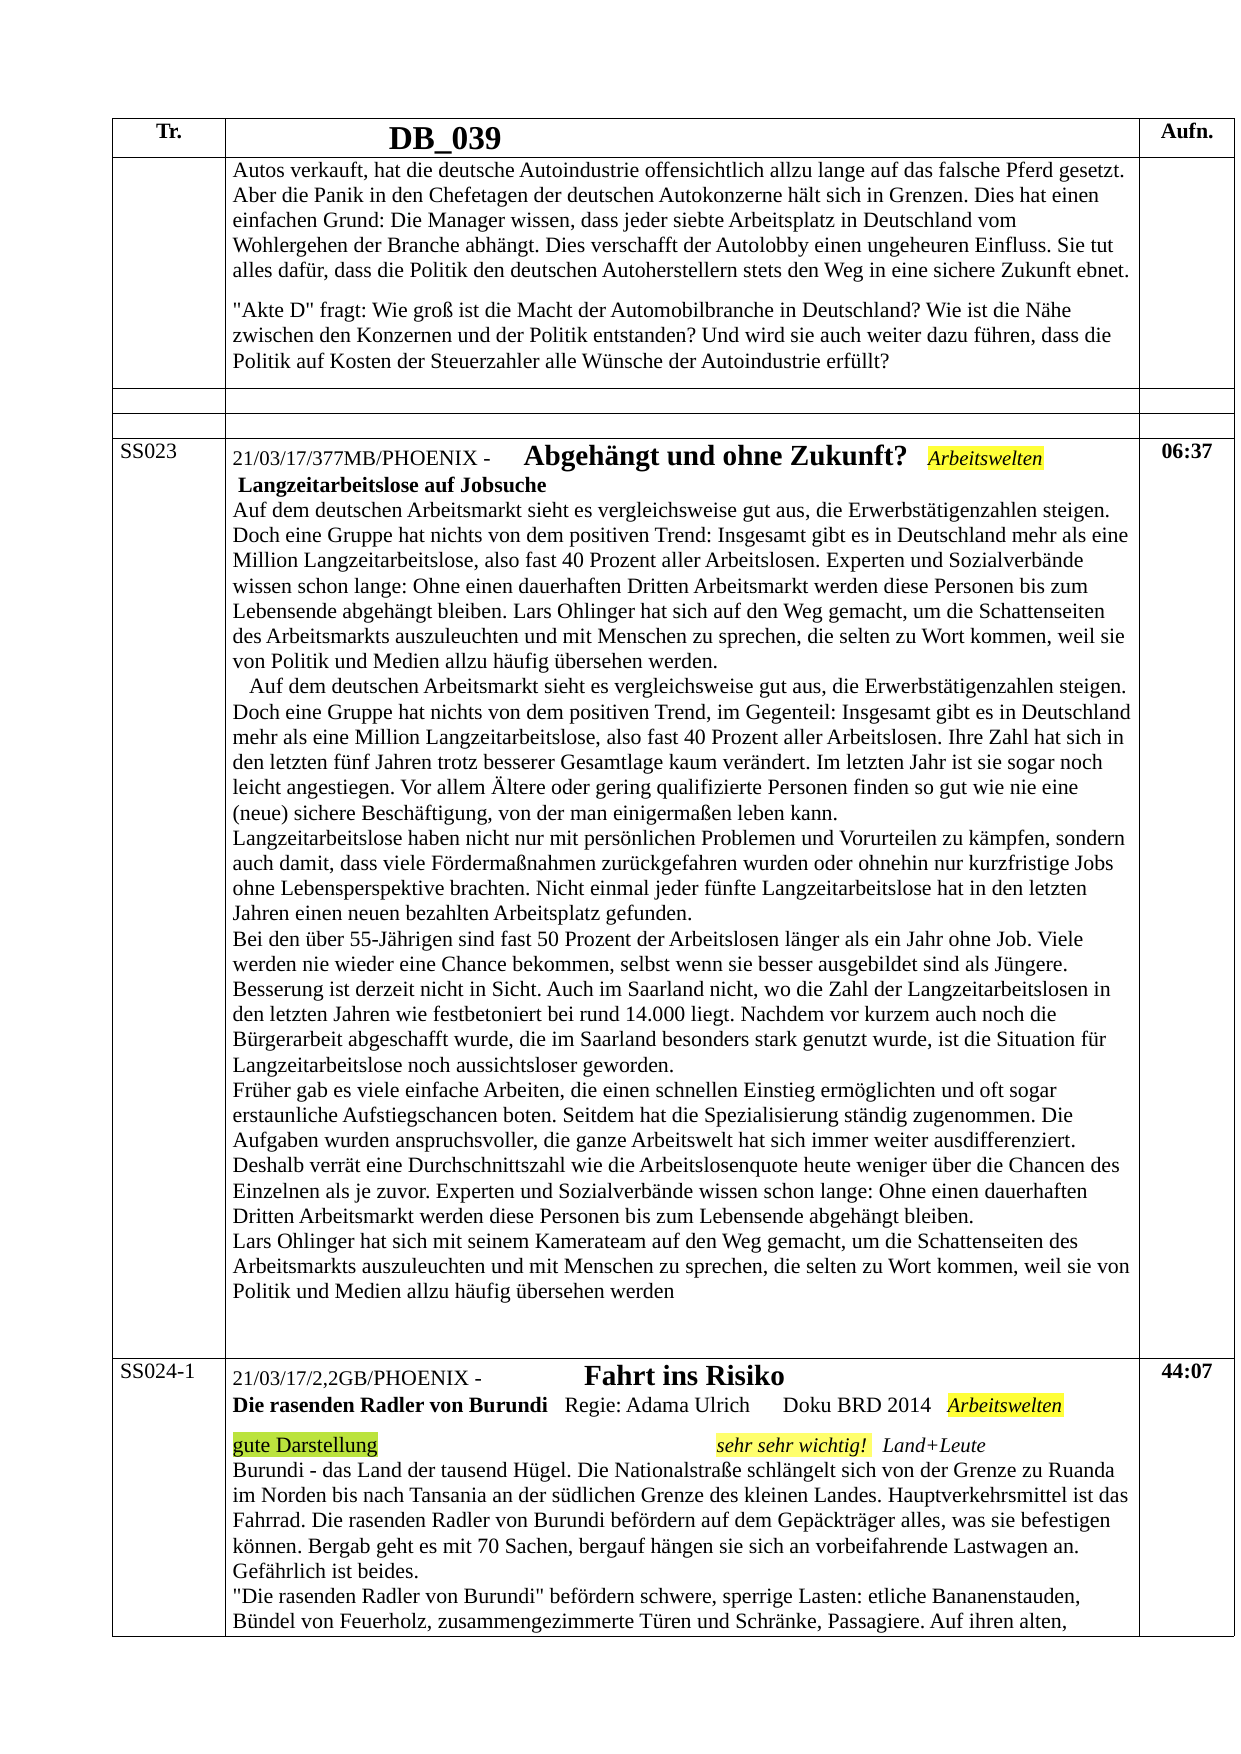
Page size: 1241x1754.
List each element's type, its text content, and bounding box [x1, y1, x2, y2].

table_cell [1140, 158, 1234, 387]
table_cell 44:07 [1140, 1359, 1234, 1636]
table_cell [1140, 414, 1234, 438]
table_cell SS024-1 [113, 1359, 225, 1636]
table_cell [1140, 389, 1234, 413]
table_cell [113, 389, 225, 413]
table_header DB_039 [226, 119, 1139, 157]
table_cell Autos verkauft, hat die deutsche Autoindustrie offensichtlich allzu lange auf das falsche Pferd gesetzt. Aber die Panik in den Chefetagen der deutschen Autokonzerne hält sich in Grenzen. Dies hat einen einfachen Grund: Die Manager wissen, dass jeder siebte Arbeitsplatz in Deutschland vom Wohlergehen der Branche abhängt. Dies verschafft der Autolobby einen ungeheuren Einfluss. Sie tut alles dafür, dass die Politik den deutschen Autoherstellern stets den Weg in eine sichere Zukunft ebnet. "Akte D" fragt: Wie groß ist die Macht der Automobilbranche in Deutschland? Wie ist die Nähe zwischen den Konzernen und der Politik entstanden? Und wird sie auch weiter dazu führen, dass die Politik auf Kosten der Steuerzahler alle Wünsche der Autoindustrie erfüllt? [226, 158, 1139, 387]
table_cell 06:37 [1140, 439, 1234, 1358]
table_cell 21/03/17/377MB/PHOENIX - Abgehängt und ohne Zukunft? Arbeitswelten Langzeitarbeitslose auf Jobsuche Auf dem deutschen Arbeitsmarkt sieht es vergleichsweise gut aus, die Erwerbstätigenzahlen steigen. Doch eine Gruppe hat nichts von dem positiven Trend: Insgesamt gibt es in Deutschland mehr als eine Million Langzeitarbeitslose, also fast 40 Prozent aller Arbeitslosen. Experten und Sozialverbände wissen schon lange: Ohne einen dauerhaften Dritten Arbeitsmarkt werden diese Personen bis zum Lebensende abgehängt bleiben. Lars Ohlinger hat sich auf den Weg gemacht, um die Schattenseiten des Arbeitsmarkts auszuleuchten und mit Menschen zu sprechen, die selten zu Wort kommen, weil sie von Politik und Medien allzu häufig übersehen werden. Auf dem deutschen Arbeitsmarkt sieht es vergleichsweise gut aus, die Erwerbstätigenzahlen steigen. Doch eine Gruppe hat nichts von dem positiven Trend, im Gegenteil: Insgesamt gibt es in Deutschland mehr als eine Million Langzeitarbeitslose, also fast 40 Prozent aller Arbeitslosen. Ihre Zahl hat sich in den letzten fünf Jahren trotz besserer Gesamtlage kaum verändert. Im letzten Jahr ist sie sogar noch leicht angestiegen. Vor allem Ältere oder gering qualifizierte Personen finden so gut wie nie eine (neue) sichere Beschäftigung, von der man einigermaßen leben kann. Langzeitarbeitslose haben nicht nur mit persönlichen Problemen und Vorurteilen zu kämpfen, sondern auch damit, dass viele Fördermaßnahmen zurückgefahren wurden oder ohnehin nur kurzfristige Jobs ohne Lebensperspektive brachten. Nicht einmal jeder fünfte Langzeitarbeitslose hat in den letzten Jahren einen neuen bezahlten Arbeitsplatz gefunden. Bei den über 55-Jährigen sind fast 50 Prozent der Arbeitslosen länger als ein Jahr ohne Job. Viele werden nie wieder eine Chance bekommen, selbst wenn sie besser ausgebildet sind als Jüngere. Besserung ist derzeit nicht in Sicht. Auch im Saarland nicht, wo die Zahl der Langzeitarbeitslosen in den letzten Jahren wie festbetoniert bei rund 14.000 liegt. Nachdem vor kurzem auch noch die Bürgerarbeit abgeschafft wurde, die im Saarland besonders stark genutzt wurde, ist die Situation für Langzeitarbeitslose noch aussichtsloser geworden. Früher gab es viele einfache Arbeiten, die einen schnellen Einstieg ermöglichten und oft sogar erstaunliche Aufstiegschancen boten. Seitdem hat die Spezialisierung ständig zugenommen. Die Aufgaben wurden anspruchsvoller, die ganze Arbeitswelt hat sich immer weiter ausdifferenziert. Deshalb verrät eine Durchschnittszahl wie die Arbeitslosenquote heute weniger über die Chancen des Einzelnen als je zuvor. Experten und Sozialverbände wissen schon lange: Ohne einen dauerhaften Dritten Arbeitsmarkt werden diese Personen bis zum Lebensende abgehängt bleiben. Lars Ohlinger hat sich mit seinem Kamerateam auf den Weg gemacht, um die Schattenseiten des Arbeitsmarkts auszuleuchten und mit Menschen zu sprechen, die selten zu Wort kommen, weil sie von Politik und Medien allzu häufig übersehen werden [226, 439, 1139, 1358]
table_cell SS023 [113, 439, 225, 1358]
table_cell 21/03/17/2,2GB/PHOENIX - Fahrt ins Risiko Die rasenden Radler von Burundi Regie: Adama Ulrich Doku BRD 2014 Arbeitswelten gute Darstellung sehr sehr wichtig! Land+Leute Burundi - das Land der tausend Hügel. Die Nationalstraße schlängelt sich von der Grenze zu Ruanda im Norden bis nach Tansania an der südlichen Grenze des kleinen Landes. Hauptverkehrsmittel ist das Fahrrad. Die rasenden Radler von Burundi befördern auf dem Gepäckträger alles, was sie befestigen können. Bergab geht es mit 70 Sachen, bergauf hängen sie sich an vorbeifahrende Lastwagen an. Gefährlich ist beides. "Die rasenden Radler von Burundi" befördern schwere, sperrige Lasten: etliche Bananenstauden, Bündel von Feuerholz, zusammengezimmerte Türen und Schränke, Passagiere. Auf ihren alten, [226, 1359, 1139, 1636]
table_cell [226, 414, 1139, 438]
table_cell [226, 389, 1139, 413]
table_cell [113, 414, 225, 438]
table_header Tr. [113, 119, 225, 157]
table_header Aufn. [1140, 119, 1234, 157]
table_cell [113, 158, 225, 387]
